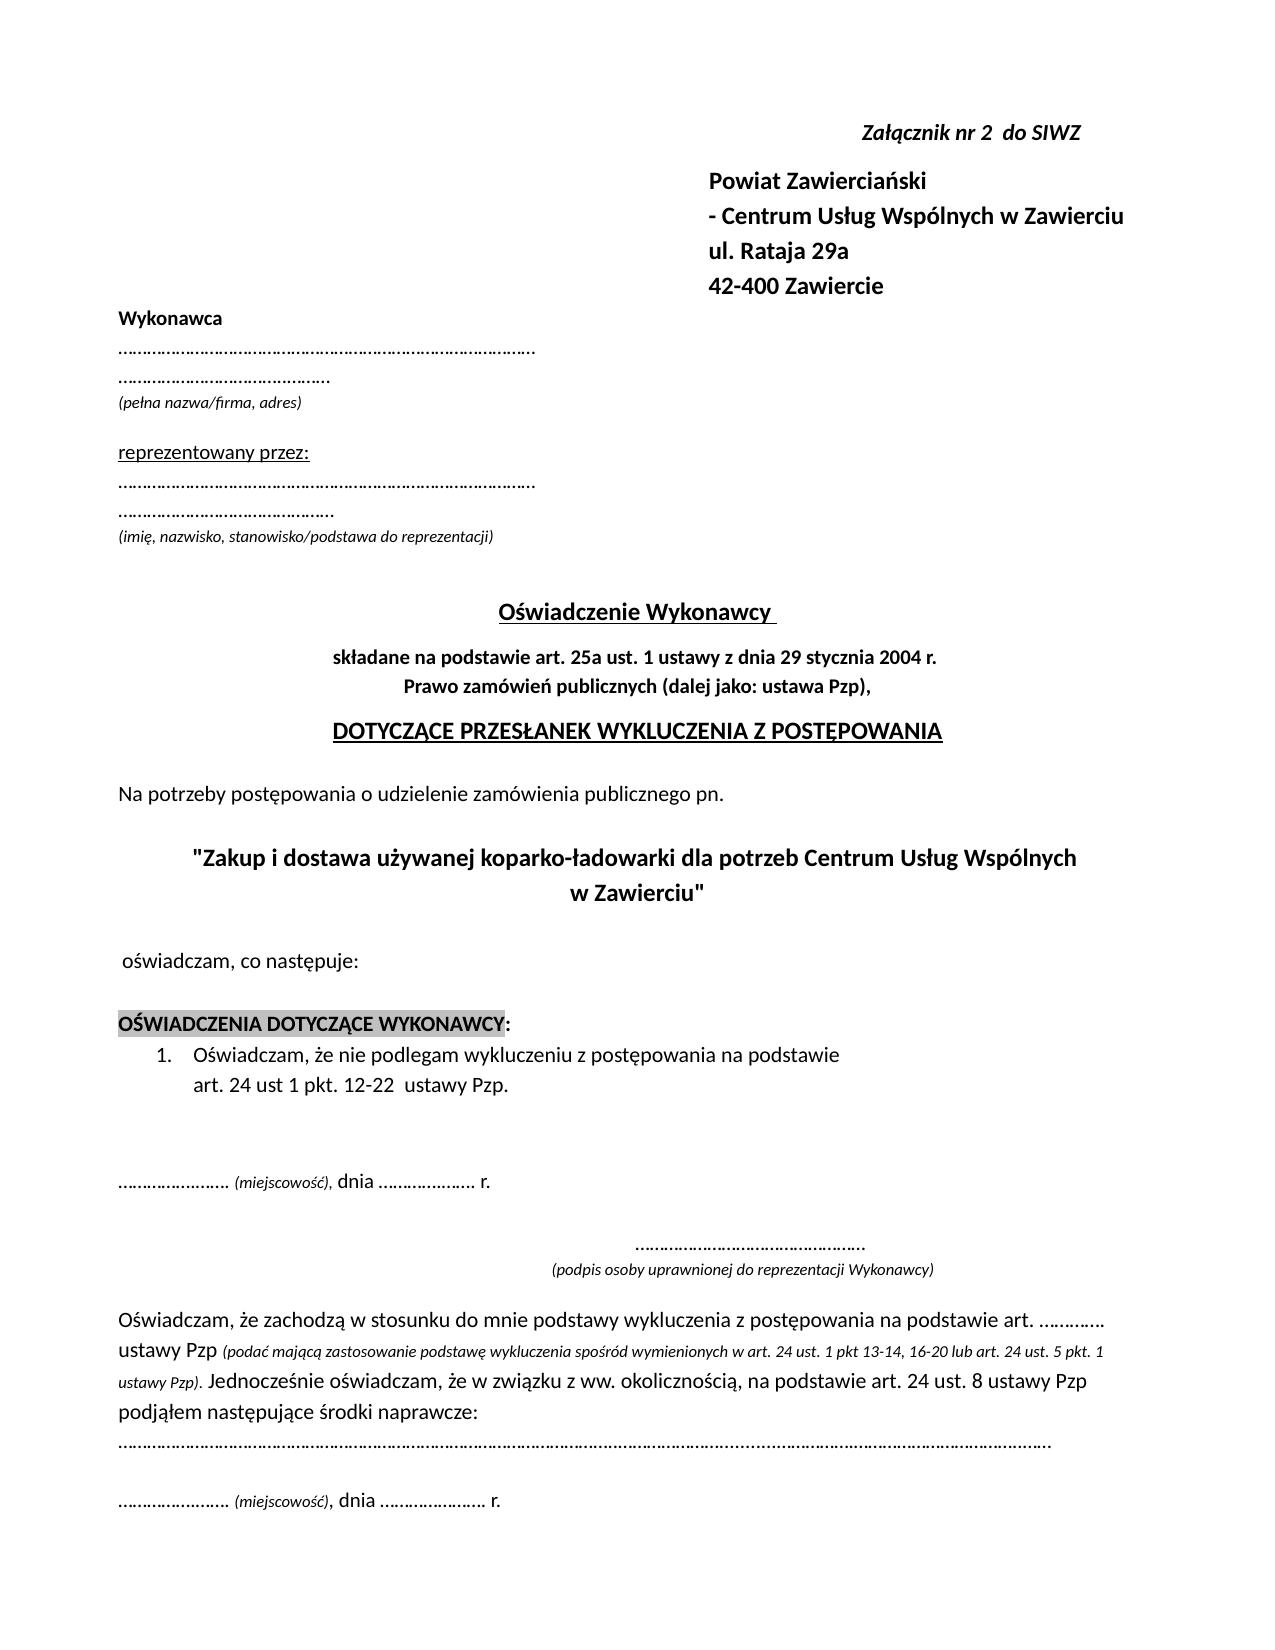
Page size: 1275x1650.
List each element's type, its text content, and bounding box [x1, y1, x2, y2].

text …………………………………………………………………………………………………………..……… [118, 334, 537, 389]
text DOTYCZĄCE PRZESŁANEK WYKLUCZENIA Z POSTĘPOWANIA [118, 715, 1157, 745]
text …………………………………………………………………………………………..…………………...........…………….……………………………..…… [118, 1428, 1157, 1454]
text "Zakup i dostawa używanej koparko-ładowarki dla potrzeb Centrum Usług Wspólnych w Zawierciu" [118, 842, 1157, 907]
text (pełna nazwa/firma, adres) [118, 392, 537, 413]
text (podpis osoby uprawnionej do reprezentacji Wykonawcy) [118, 1259, 1157, 1279]
text OŚWIADCZENIA DOTYCZĄCE WYKONAWCY: [118, 1010, 1157, 1037]
text Prawo zamówień publicznych (dalej jako: ustawa Pzp), [118, 673, 1157, 699]
text składane na podstawie art. 25a ust. 1 ustawy z dnia 29 stycznia 2004 r. [118, 644, 1157, 669]
text …………….……. (miejscowość), dnia …………………. r. [118, 1487, 1157, 1512]
text Oświadczenie Wykonawcy [118, 597, 1157, 627]
text Załącznik nr 2 do SIWZ [118, 118, 1157, 146]
text ………………………………………… [118, 1230, 1157, 1256]
text …………………………………………………………………………………………………………………… [118, 468, 537, 523]
text …………….……. (miejscowość), dnia ………….……. r. [118, 1168, 1157, 1193]
text ul. Rataja 29a [634, 235, 1157, 265]
list Oświadczam, że nie podlegam wykluczeniu z postępowania na podstawie art. 24 ust 1 pkt. 12-22 ustawy Pzp. [156, 1041, 1157, 1098]
text - Centrum Usług Wspólnych w Zawierciu [634, 200, 1157, 230]
text Oświadczam, że zachodzą w stosunku do mnie podstawy wykluczenia z postępowania na podstawie art. …………. ustawy Pzp (podać mającą zastosowanie podstawę wykluczenia spośród wymienionych w art. 24 ust. 1 pkt 13-14, 16-20 lub art. 24 ust. 5 pkt. 1 ustawy Pzp). Jednocześnie oświadczam, że w związku z ww. okolicznością, na podstawie art. 24 ust. 8 ustawy Pzp podjąłem następujące środki naprawcze: [118, 1306, 1157, 1424]
text Na potrzeby postępowania o udzielenie zamówienia publicznego pn. [118, 781, 1157, 807]
text reprezentowany przez: [118, 439, 1157, 464]
text 42-400 Zawiercie [634, 270, 1157, 300]
text Wykonawca [118, 305, 1157, 330]
text oświadczam, co następuje: [118, 947, 1157, 973]
text (imię, nazwisko, stanowisko/podstawa do reprezentacji) [118, 527, 537, 547]
text Powiat Zawierciański [635, 165, 1157, 195]
